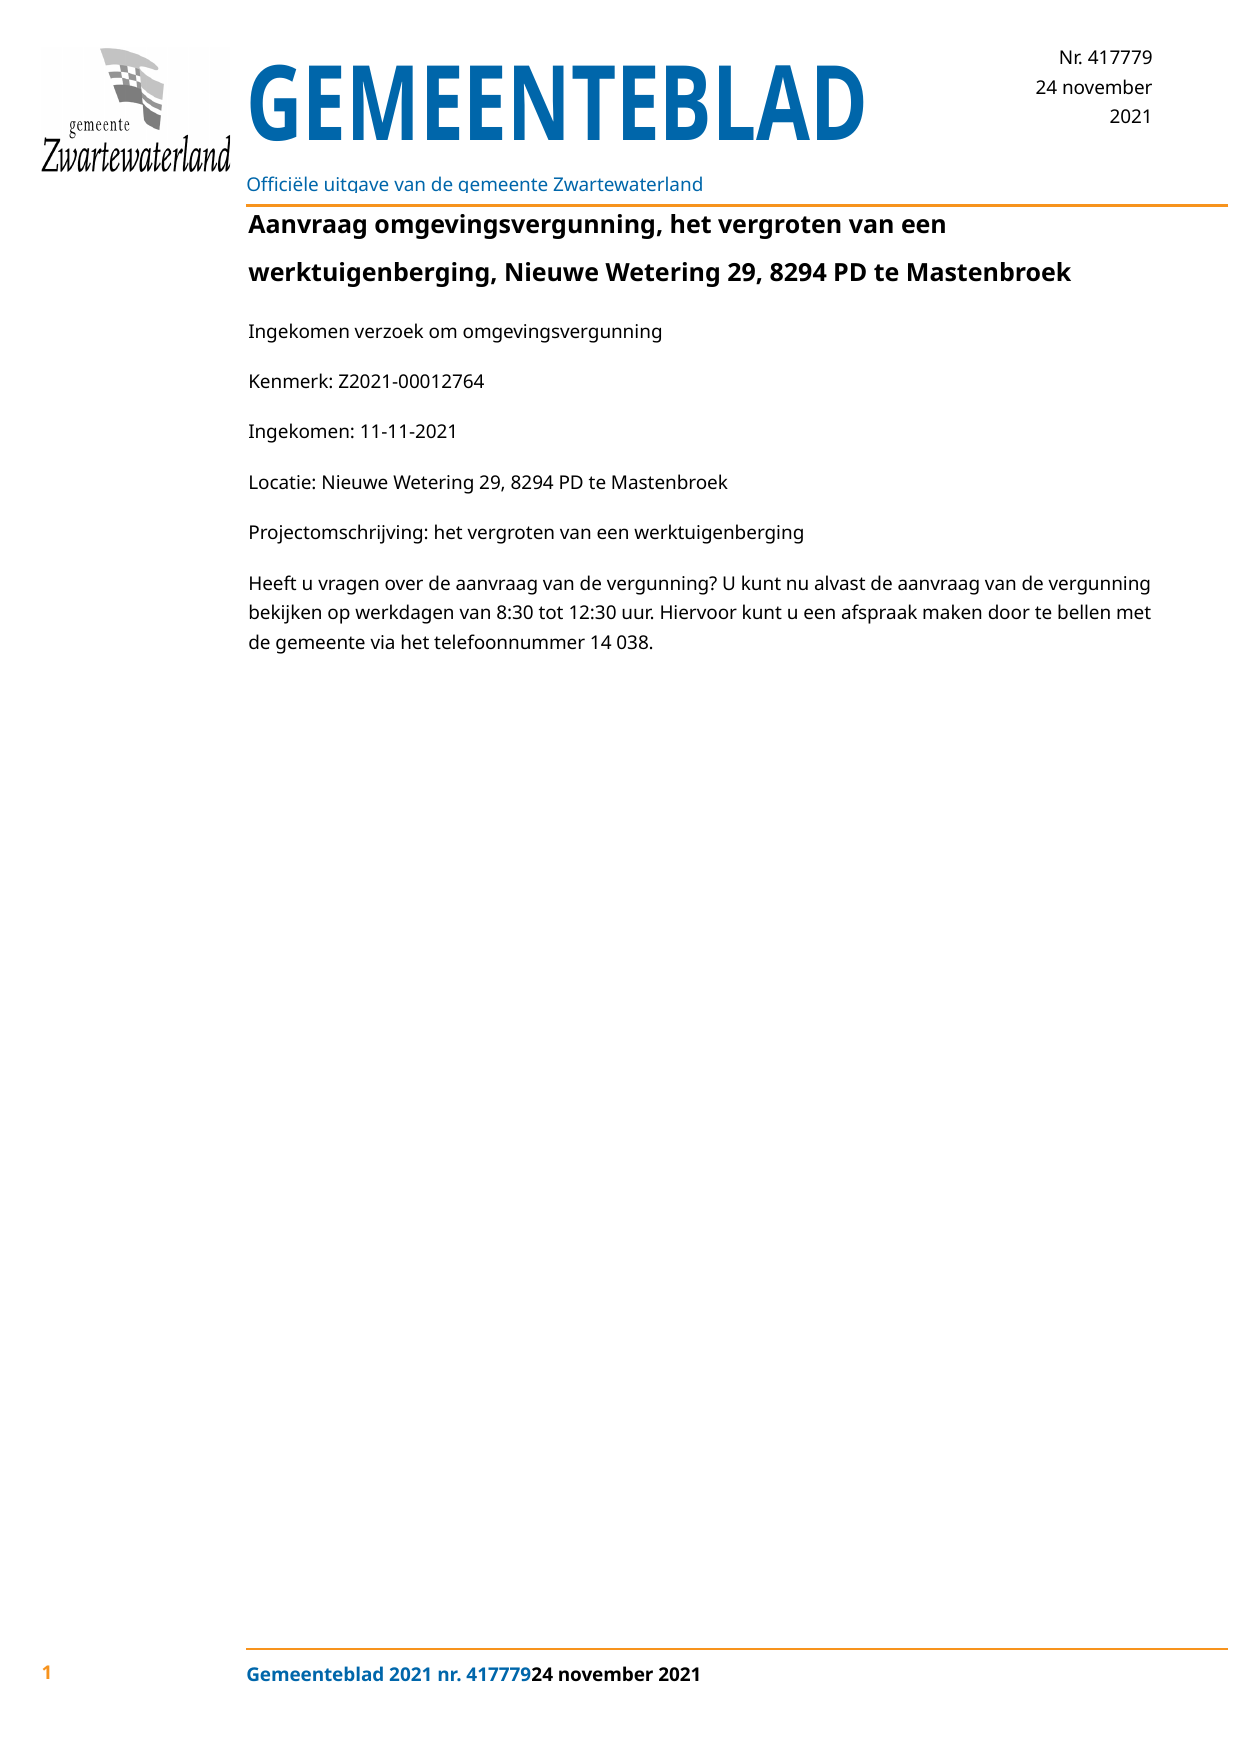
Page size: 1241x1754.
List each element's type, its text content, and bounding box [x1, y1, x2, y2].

text Heeft u vragen over de aanvraag van de vergunning? U kunt nu alvast de aanvraag van de vergunning bekijken op werkdagen van 8:30 tot 12:30 uur. Hiervoor kunt u een afspraak maken door te bellen met de gemeente via het telefoonnummer 14 038. [248, 570, 1152, 655]
text Ingekomen: 11-11-2021 [248, 419, 1152, 444]
text Aanvraag omgevingsvergunning, het vergroten van een werktuigenberging, Nieuwe Wetering 29, 8294 PD te Mastenbroek [248, 207, 1152, 288]
text Kenmerk: Z2021-00012764 [248, 368, 1152, 394]
text Projectomschrijving: het vergroten van een werktuigenberging [248, 519, 1152, 545]
text Locatie: Nieuwe Wetering 29, 8294 PD te Mastenbroek [248, 469, 1152, 495]
picture [41, 47, 231, 172]
text Ingekomen verzoek om omgevingsvergunning [248, 318, 1152, 344]
